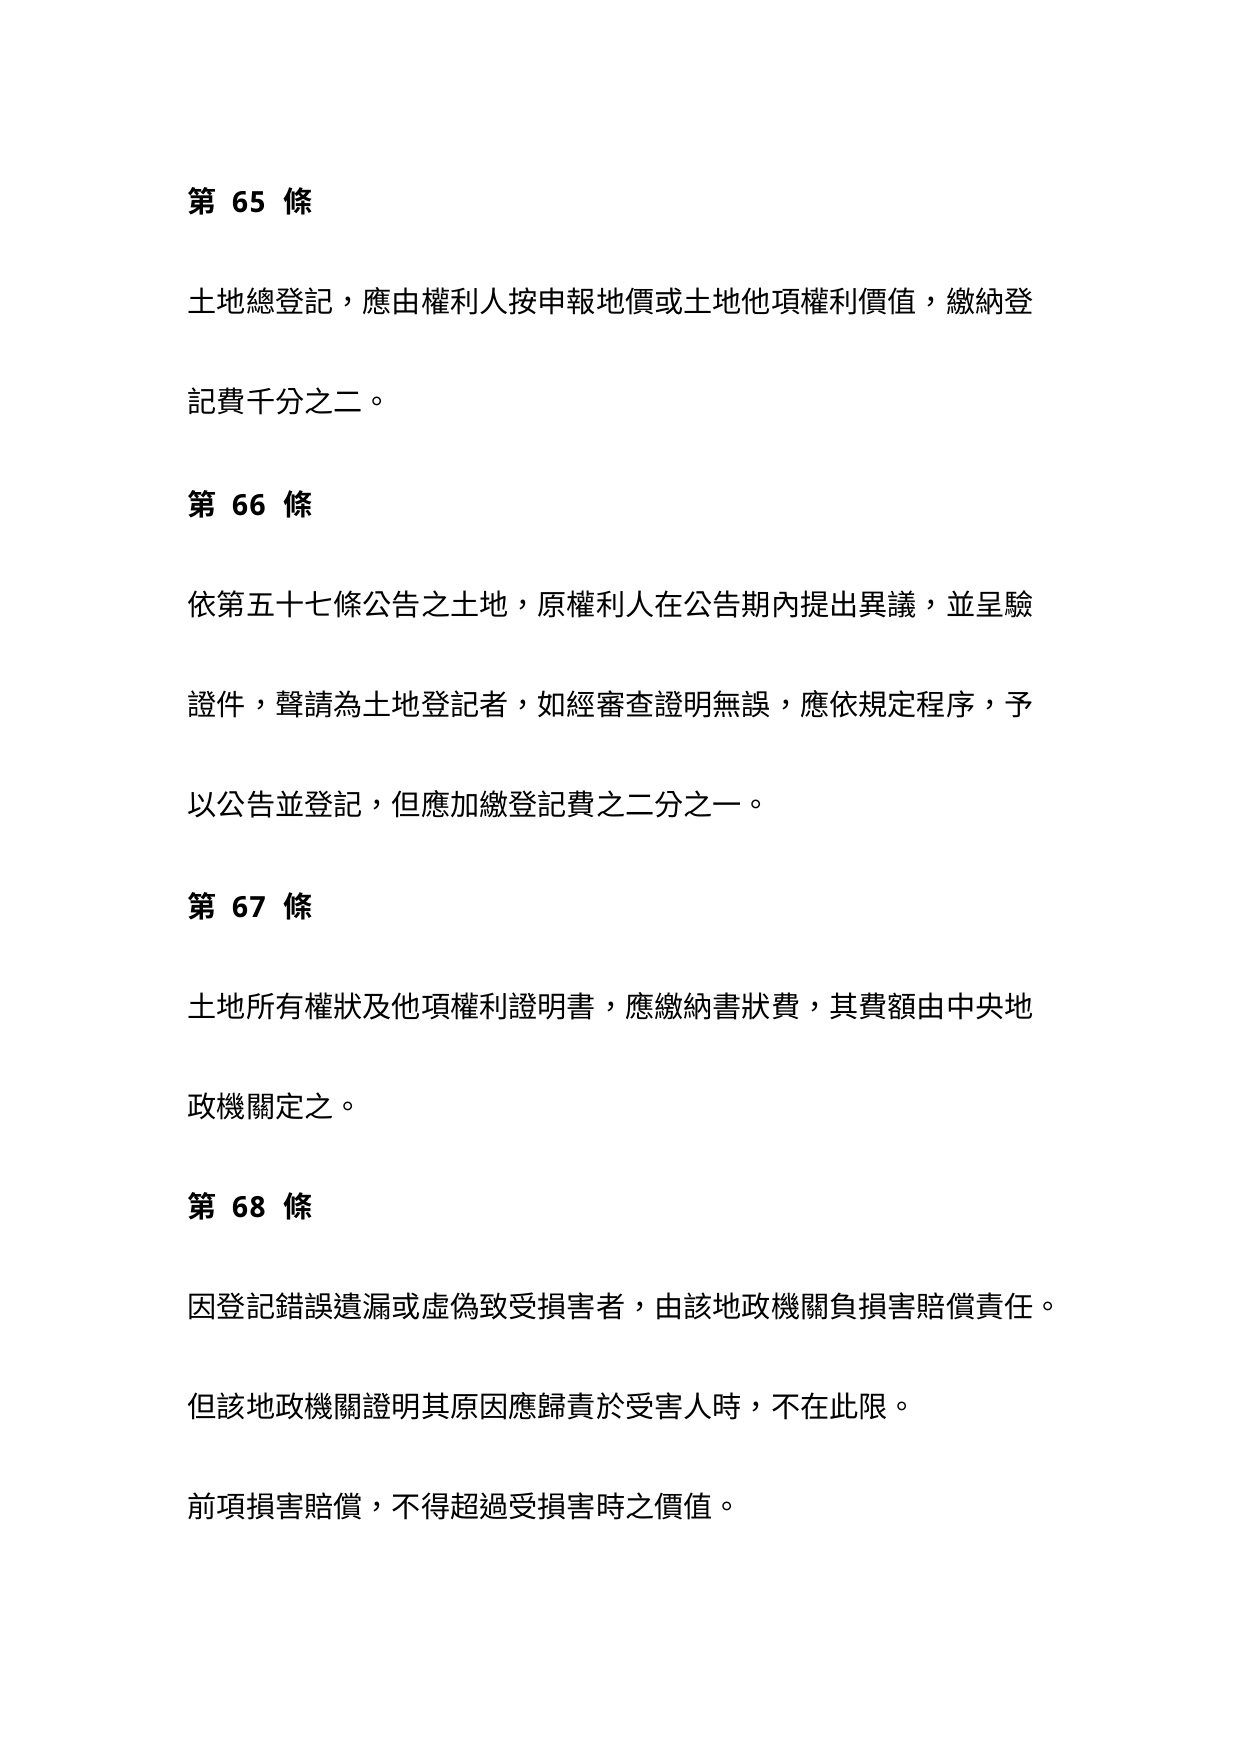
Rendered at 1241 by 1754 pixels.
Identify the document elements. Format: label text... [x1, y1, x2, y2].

text 第 65 條 土地總登記，應由權利人按申報地價或土地他項權利價值，繳納登記費千分之二。 [187, 158, 1053, 421]
text 第 66 條 依第五十七條公告之土地，原權利人在公告期內提出異議，並呈驗證件，聲請為土地登記者，如經審查證明無誤，應依規定程序，予以公告並登記，但應加繳登記費之二分之一。 [187, 461, 1053, 823]
text 第 67 條 土地所有權狀及他項權利證明書，應繳納書狀費，其費額由中央地政機關定之。 第 68 條 因登記錯誤遺漏或虛偽致受損害者，由該地政機關負損害賠償責任。但該地政機關證明其原因應歸責於受害人時，不在此限。 前項損害賠償，不得超過受損害時之價值。 [187, 863, 1053, 1526]
